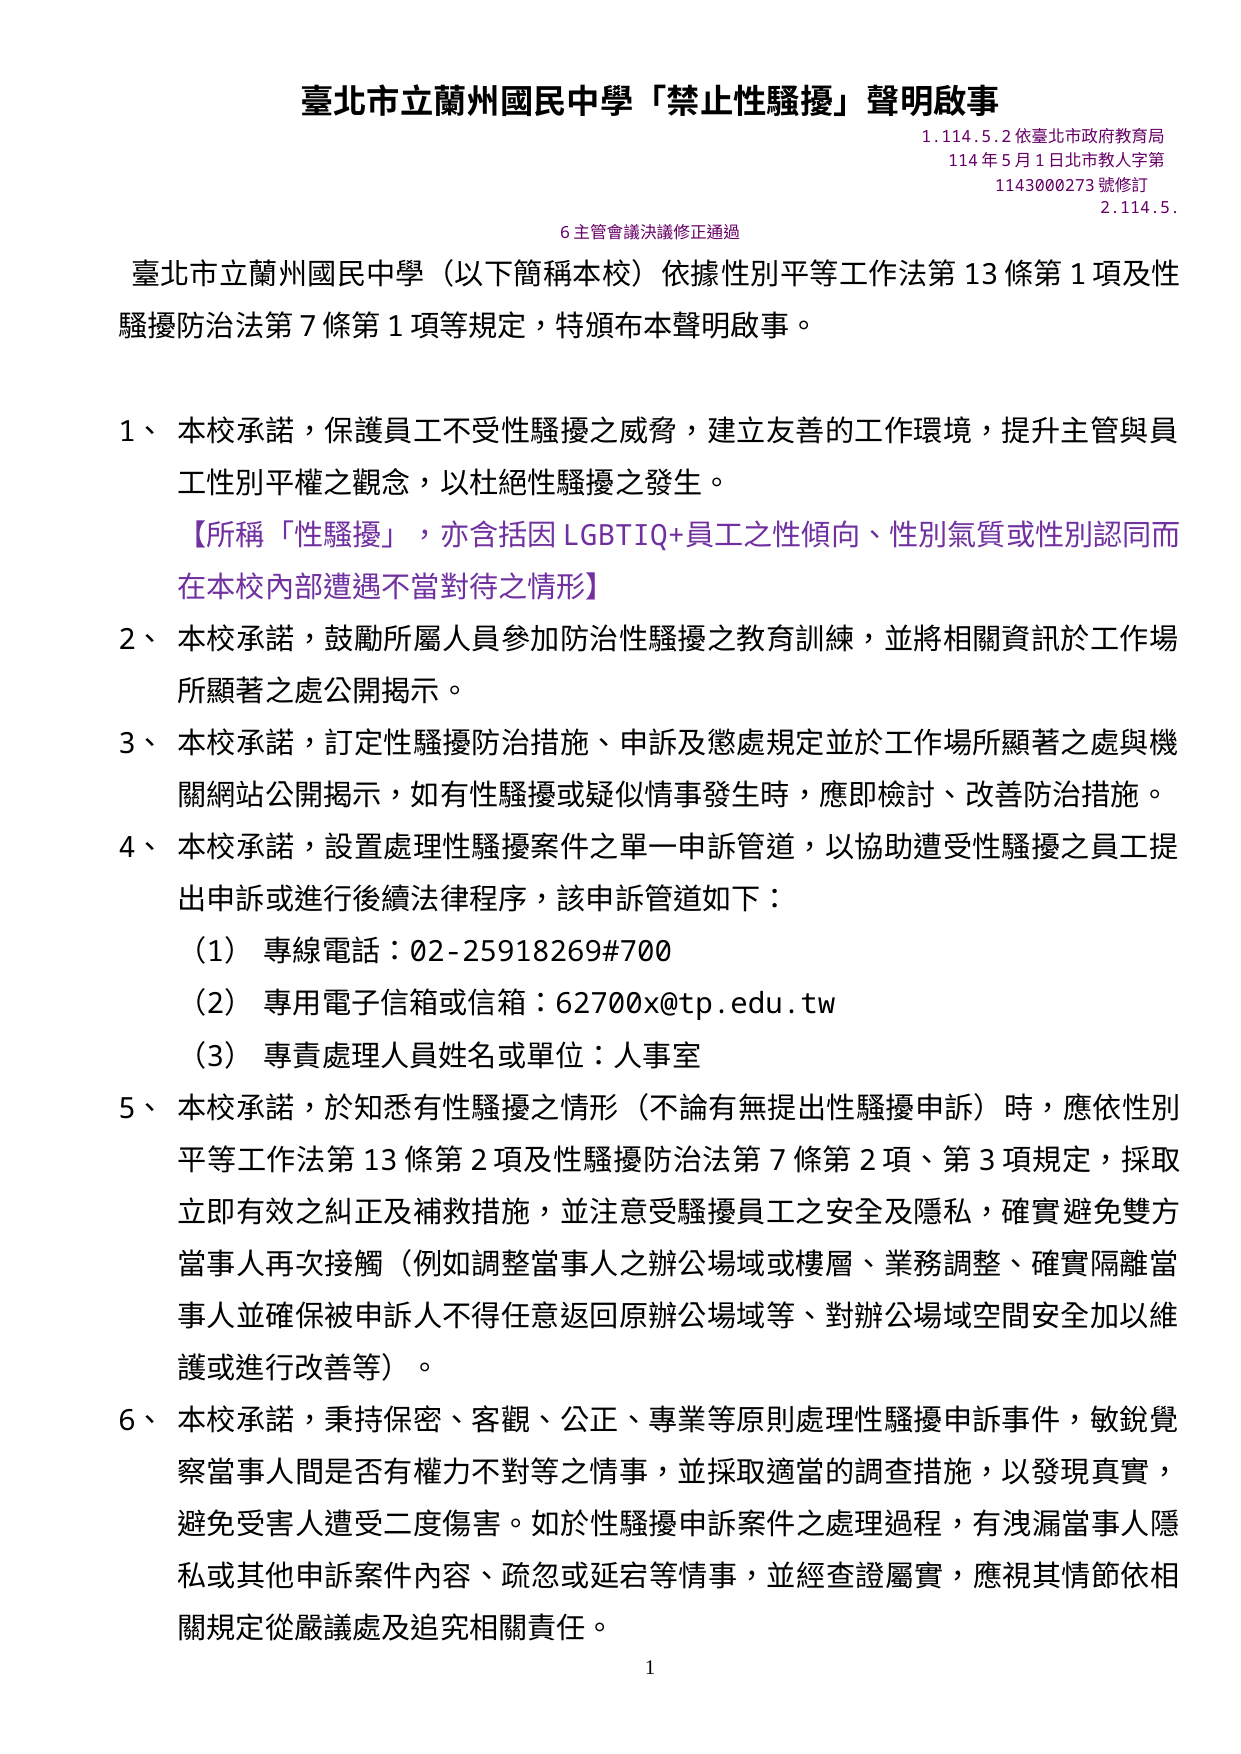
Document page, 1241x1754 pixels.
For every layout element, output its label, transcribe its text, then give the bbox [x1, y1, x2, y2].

list 本校承諾，設置處理性騷擾案件之單一申訴管道，以協助遭受性騷擾之員工提出申訴或進行後續法律程序，該申訴管道如下： [118, 816, 1181, 920]
list 本校承諾，保護員工不受性騷擾之威脅，建立友善的工作環境，提升主管與員工性別平權之觀念，以杜絕性騷擾之發生。 [118, 399, 1181, 503]
text 1.114.5.2依臺北市政府教育局 [118, 123, 1164, 147]
list 本校承諾，於知悉有性騷擾之情形（不論有無提出性騷擾申訴）時，應依性別平等工作法第13條第2項及性騷擾防治法第7條第2項、第3項規定，採取立即有效之糾正及補救措施，並注意受騷擾員工之安全及隱私，確實避免雙方當事人再次接觸（例如調整當事人之辦公場域或樓層、業務調整、確實隔離當事人並確保被申訴人不得任意返回原辦公場域等、對辦公場域空間安全加以維護或進行改善等）。 [118, 1076, 1181, 1389]
text 臺北市立蘭州國民中學（以下簡稱本校）依據性別平等工作法第13條第1項及性騷擾防治法第7條第1項等規定，特頒布本聲明啟事。 [59, 243, 1181, 347]
list 本校承諾，鼓勵所屬人員參加防治性騷擾之教育訓練，並將相關資訊於工作場所顯著之處公開揭示。 [118, 608, 1181, 712]
text 2.114.5.6主管會議決議修正通過 [118, 196, 1181, 243]
list 專責處理人員姓名或單位：人事室 [177, 1024, 1181, 1076]
text 1143000273號修訂 [118, 172, 1148, 196]
list 本校承諾，訂定性騷擾防治措施、申訴及懲處規定並於工作場所顯著之處與機關網站公開揭示，如有性騷擾或疑似情事發生時，應即檢討、改善防治措施。 [118, 712, 1181, 816]
list 專用電子信箱或信箱：62700x@tp.edu.tw [177, 972, 1181, 1024]
list 本校承諾，秉持保密、客觀、公正、專業等原則處理性騷擾申訴事件，敏銳覺察當事人間是否有權力不對等之情事，並採取適當的調查措施，以發現真實，避免受害人遭受二度傷害。如於性騷擾申訴案件之處理過程，有洩漏當事人隱私或其他申訴案件內容、疏忽或延宕等情事，並經查證屬實，應視其情節依相關規定從嚴議處及追究相關責任。 [118, 1389, 1181, 1649]
text 114年5月1日北市教人字第 [118, 147, 1164, 172]
list 專線電話：02-25918269#700 [177, 920, 1181, 972]
text 【所稱「性騷擾」，亦含括因LGBTIQ+員工之性傾向、性別氣質或性別認同而在本校內部遭遇不當對待之情形】 [177, 503, 1181, 608]
text 臺北市立蘭州國民中學「禁止性騷擾」聲明啟事 [118, 75, 1181, 123]
